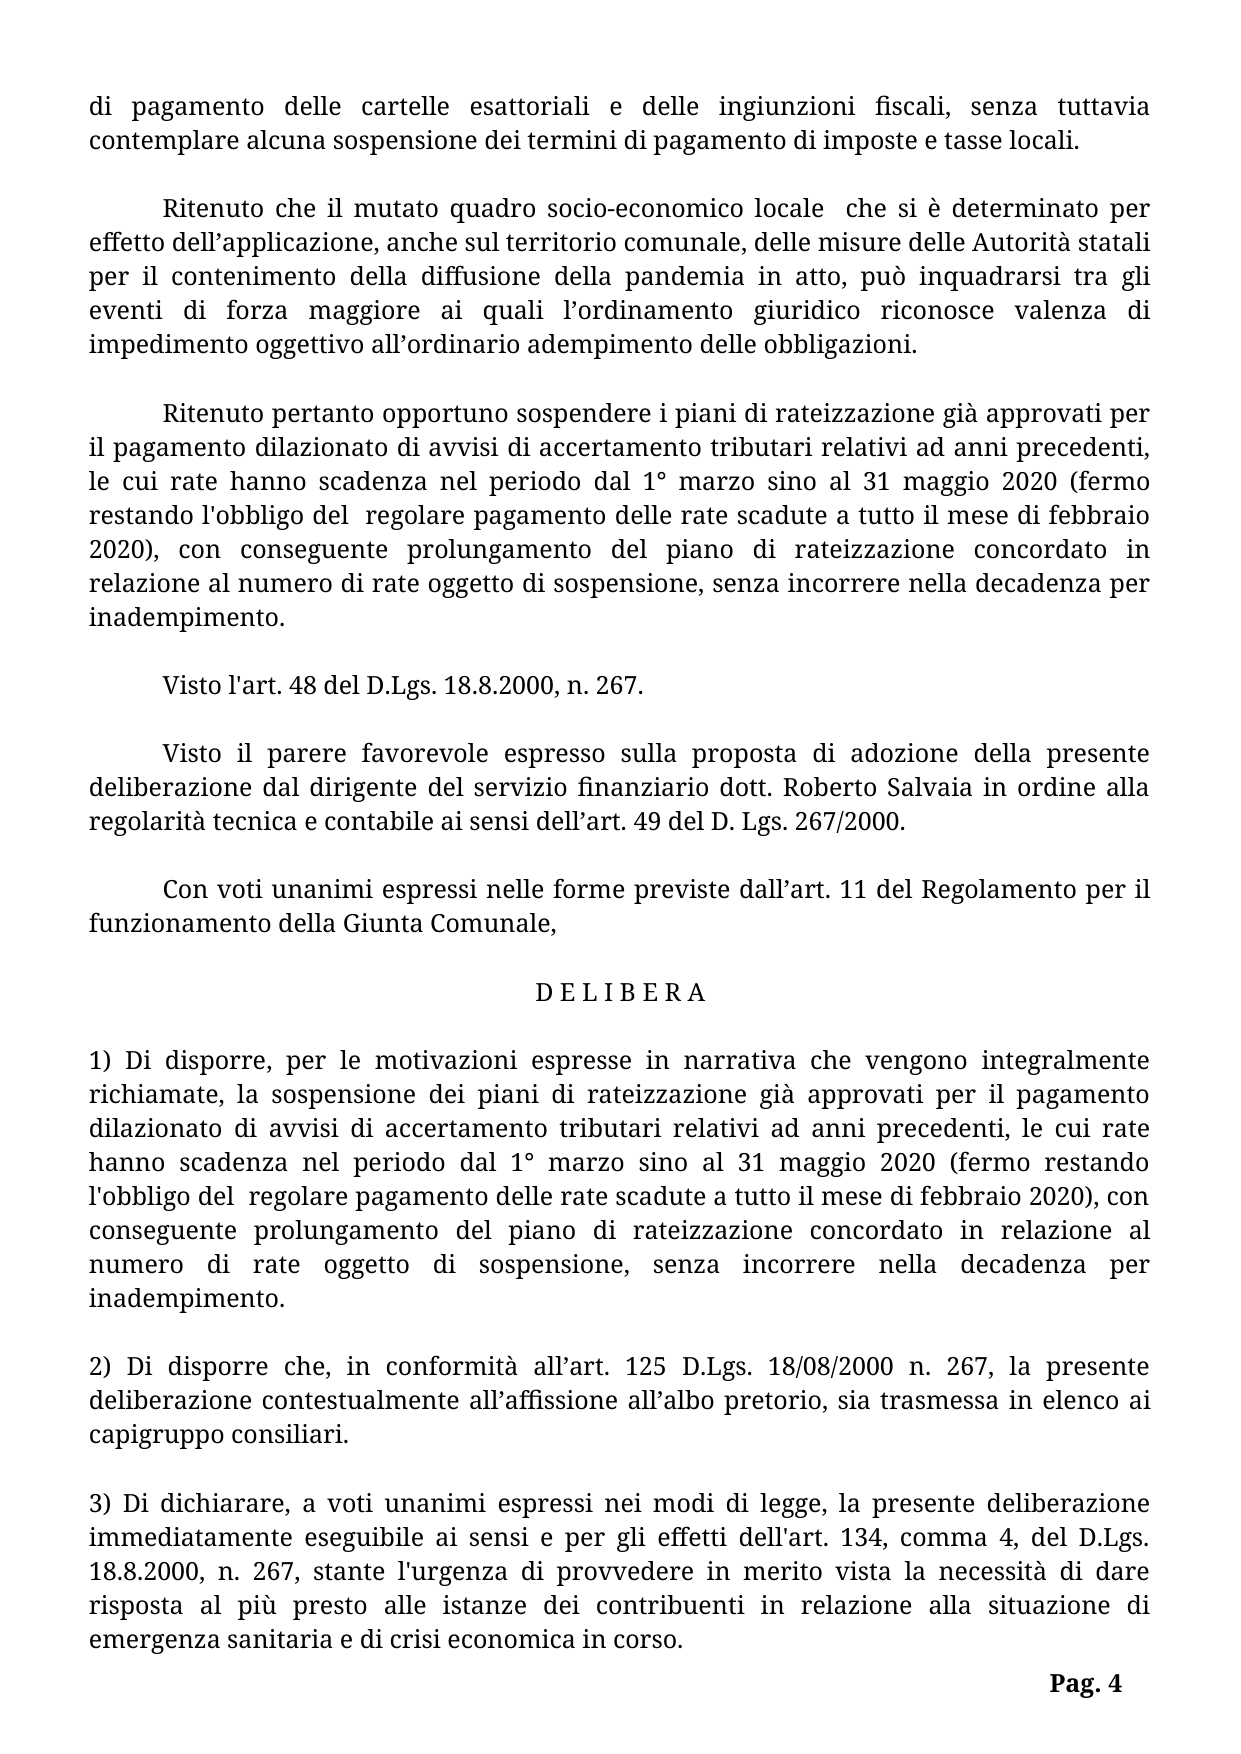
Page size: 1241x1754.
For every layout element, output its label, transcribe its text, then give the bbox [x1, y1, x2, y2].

text 2) Di disporre che, in conformità all’art. 125 D.Lgs. 18/08/2000 n. 267, la presente deliberazione contestualmente all’affissione all’albo pretorio, sia trasmessa in elenco ai capigruppo consiliari. [89, 1349, 1152, 1451]
text 1) Di disporre, per le motivazioni espresse in narrativa che vengono integralmente richiamate, la sospensione dei piani di rateizzazione già approvati per il pagamento dilazionato di avvisi di accertamento tributari relativi ad anni precedenti, le cui rate hanno scadenza nel periodo dal 1° marzo sino al 31 maggio 2020 (fermo restando l'obbligo del regolare pagamento delle rate scadute a tutto il mese di febbraio 2020), con conseguente prolungamento del piano di rateizzazione concordato in relazione al numero di rate oggetto di sospensione, senza incorrere nella decadenza per inadempimento. [89, 1042, 1152, 1315]
text 3) Di dichiarare, a voti unanimi espressi nei modi di legge, la presente deliberazione immediatamente eseguibile ai sensi e per gli effetti dell'art. 134, comma 4, del D.Lgs. 18.8.2000, n. 267, stante l'urgenza di provvedere in merito vista la necessità di dare risposta al più presto alle istanze dei contribuenti in relazione alla situazione di emergenza sanitaria e di crisi economica in corso. [89, 1485, 1152, 1656]
text Con voti unanimi espressi nelle forme previste dall’art. 11 del Regolamento per il funzionamento della Giunta Comunale, [89, 872, 1152, 940]
text Ritenuto che il mutato quadro socio-economico locale che si è determinato per effetto dell’applicazione, anche sul territorio comunale, delle misure delle Autorità statali per il contenimento della diffusione della pandemia in atto, può inquadrarsi tra gli eventi di forza maggiore ai quali l’ordinamento giuridico riconosce valenza di impedimento oggettivo all’ordinario adempimento delle obbligazioni. [89, 191, 1152, 361]
text D E L I B E R A [89, 974, 1152, 1008]
text di pagamento delle cartelle esattoriali e delle ingiunzioni fiscali, senza tuttavia contemplare alcuna sospensione dei termini di pagamento di imposte e tasse locali. [89, 89, 1152, 157]
text Visto l'art. 48 del D.Lgs. 18.8.2000, n. 267. [89, 668, 1152, 702]
text Visto il parere favorevole espresso sulla proposta di adozione della presente deliberazione dal dirigente del servizio finanziario dott. Roberto Salvaia in ordine alla regolarità tecnica e contabile ai sensi dell’art. 49 del D. Lgs. 267/2000. [89, 736, 1152, 838]
text Ritenuto pertanto opportuno sospendere i piani di rateizzazione già approvati per il pagamento dilazionato di avvisi di accertamento tributari relativi ad anni precedenti, le cui rate hanno scadenza nel periodo dal 1° marzo sino al 31 maggio 2020 (fermo restando l'obbligo del regolare pagamento delle rate scadute a tutto il mese di febbraio 2020), con conseguente prolungamento del piano di rateizzazione concordato in relazione al numero di rate oggetto di sospensione, senza incorrere nella decadenza per inadempimento. [89, 395, 1152, 634]
